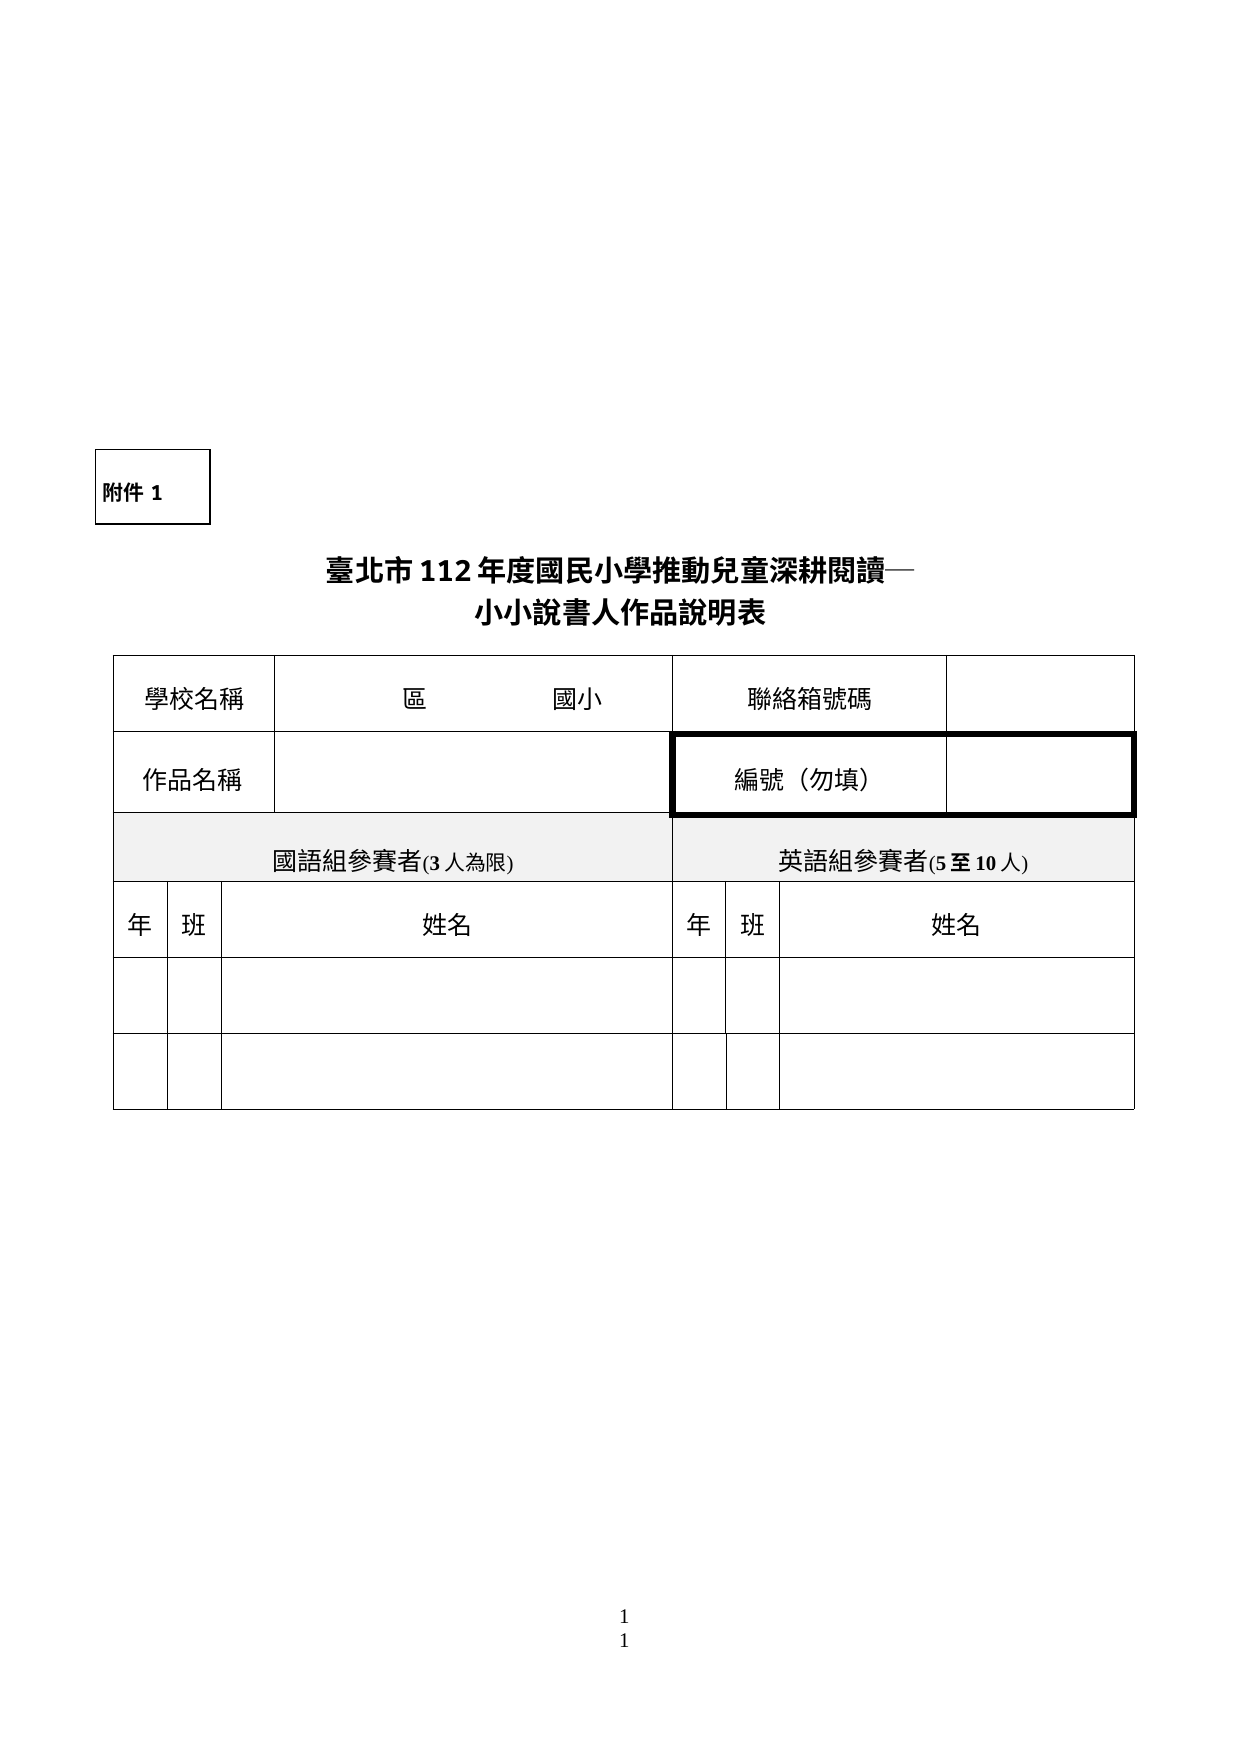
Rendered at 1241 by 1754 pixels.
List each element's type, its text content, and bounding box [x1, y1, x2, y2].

table_cell [114, 958, 167, 1033]
table_cell 年 [673, 882, 725, 957]
table_cell 編號（勿填） [676, 737, 946, 812]
text 臺北市112年度國民小學推動兒童深耕閱讀─ [187, 527, 1053, 589]
table_cell 姓名 [780, 882, 1134, 957]
table_cell 班 [726, 882, 779, 957]
table_cell [168, 1034, 221, 1109]
table_cell [673, 1034, 726, 1109]
table_cell 班 [168, 882, 221, 957]
table_cell 姓名 [222, 882, 672, 957]
table_cell [780, 958, 1134, 1033]
table_cell 作品名稱 [114, 732, 274, 812]
table_cell [673, 958, 725, 1033]
table_cell [727, 1034, 779, 1109]
table_cell [222, 958, 672, 1033]
table_cell [114, 1034, 167, 1109]
table_cell 英語組參賽者(5至10人) [673, 818, 1134, 881]
table_cell [726, 958, 779, 1033]
table_cell [275, 732, 669, 812]
table_cell [947, 737, 1131, 812]
table_header 聯絡箱號碼 [673, 656, 946, 731]
table_header 區 國小 [275, 656, 672, 731]
table_cell 年 [114, 882, 167, 957]
table_header [947, 656, 1134, 731]
table_header 學校名稱 [114, 656, 274, 731]
text 小小說書人作品說明表 [187, 589, 1053, 632]
table_cell 國語組參賽者(3人為限) [114, 813, 672, 881]
table_cell [222, 1034, 672, 1109]
table_cell [168, 958, 221, 1033]
table_cell [780, 1034, 1134, 1109]
